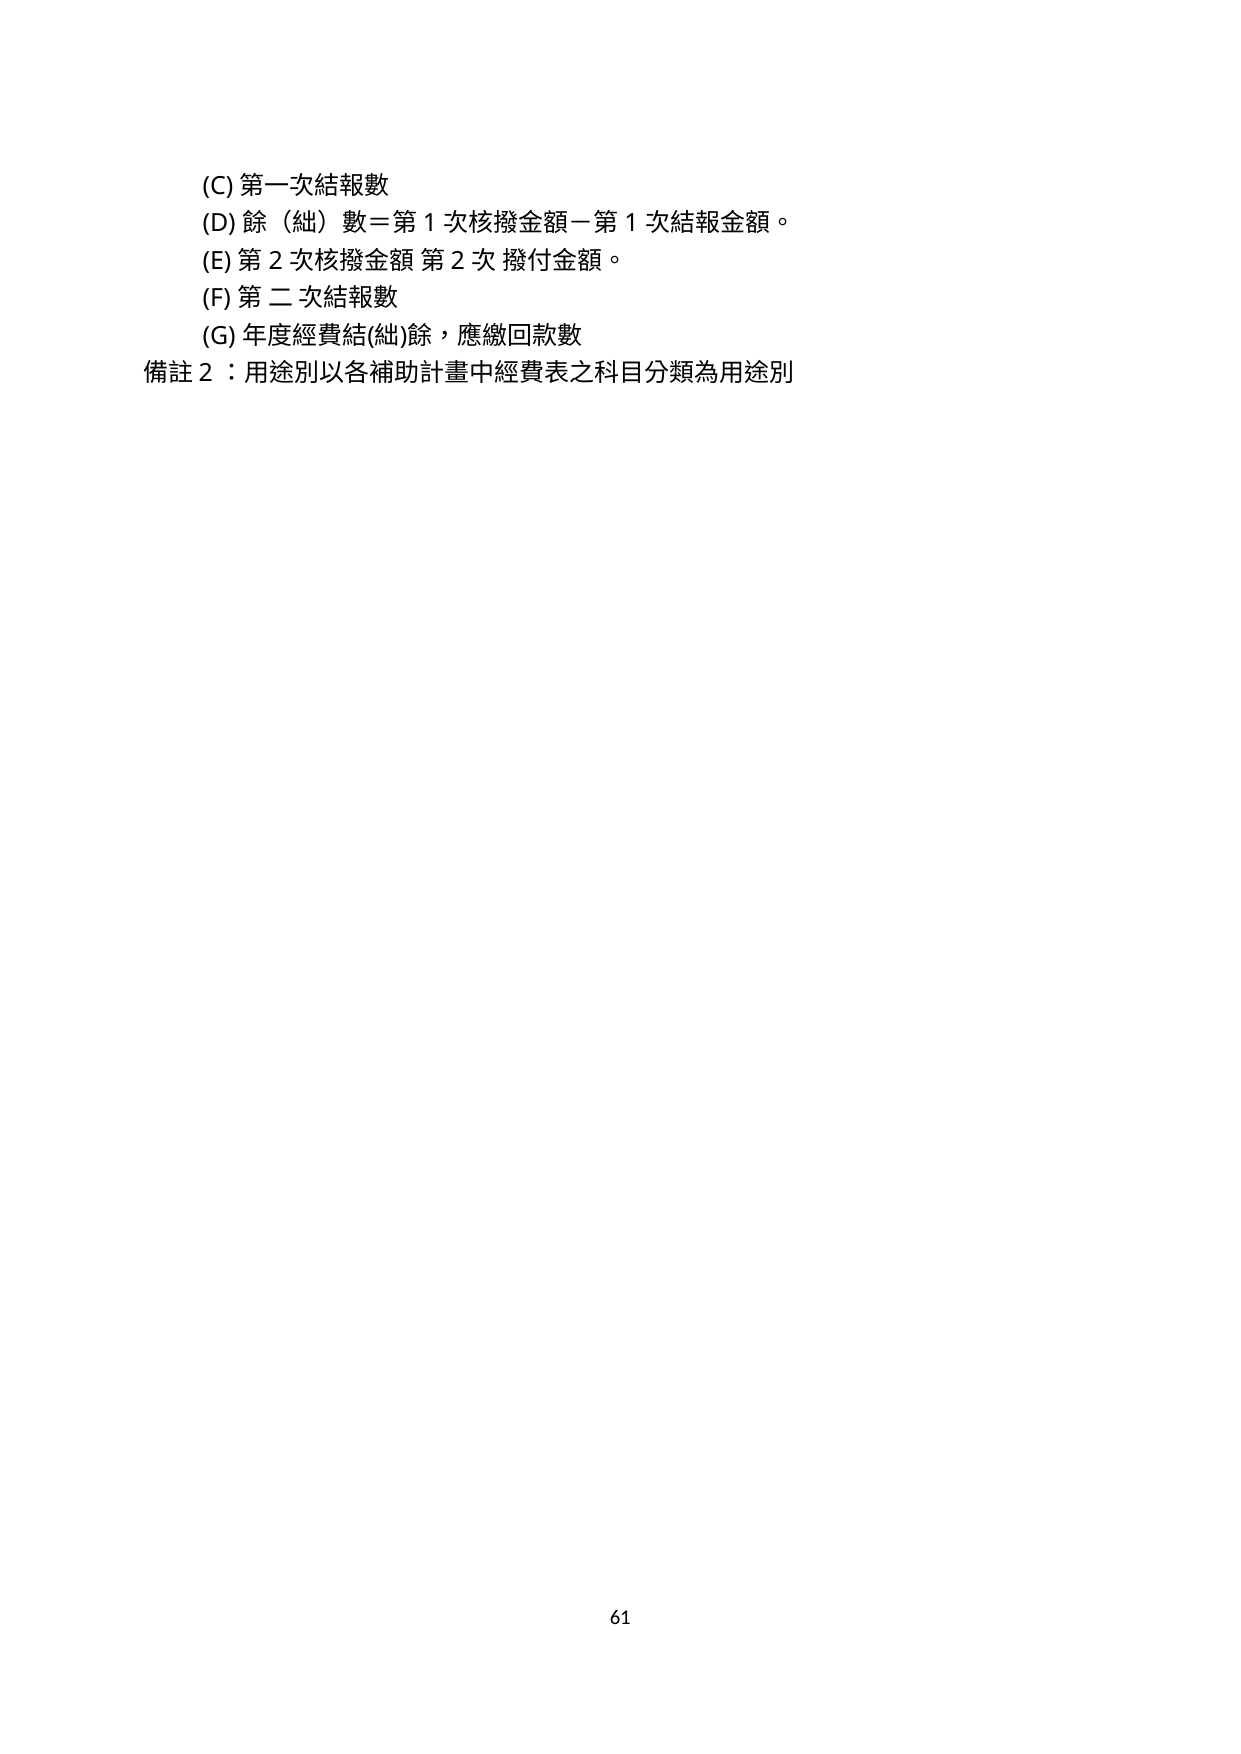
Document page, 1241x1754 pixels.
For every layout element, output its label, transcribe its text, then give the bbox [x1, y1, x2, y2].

text (C) 第一次結報數 [187, 164, 1103, 202]
text (G) 年度經費結(絀)餘，應繳回款數 [187, 314, 1103, 352]
text (D) 餘（絀）數＝第 1 次核撥金額－第 1 次結報金額。 [187, 202, 1103, 239]
text (F) 第 二 次結報數 [187, 277, 1103, 314]
text 備註2 ：用途別以各補助計畫中經費表之科目分類為用途別 [143, 352, 1103, 389]
text (E) 第 2 次核撥金額 第 2 次 撥付金額。 [187, 239, 1103, 277]
